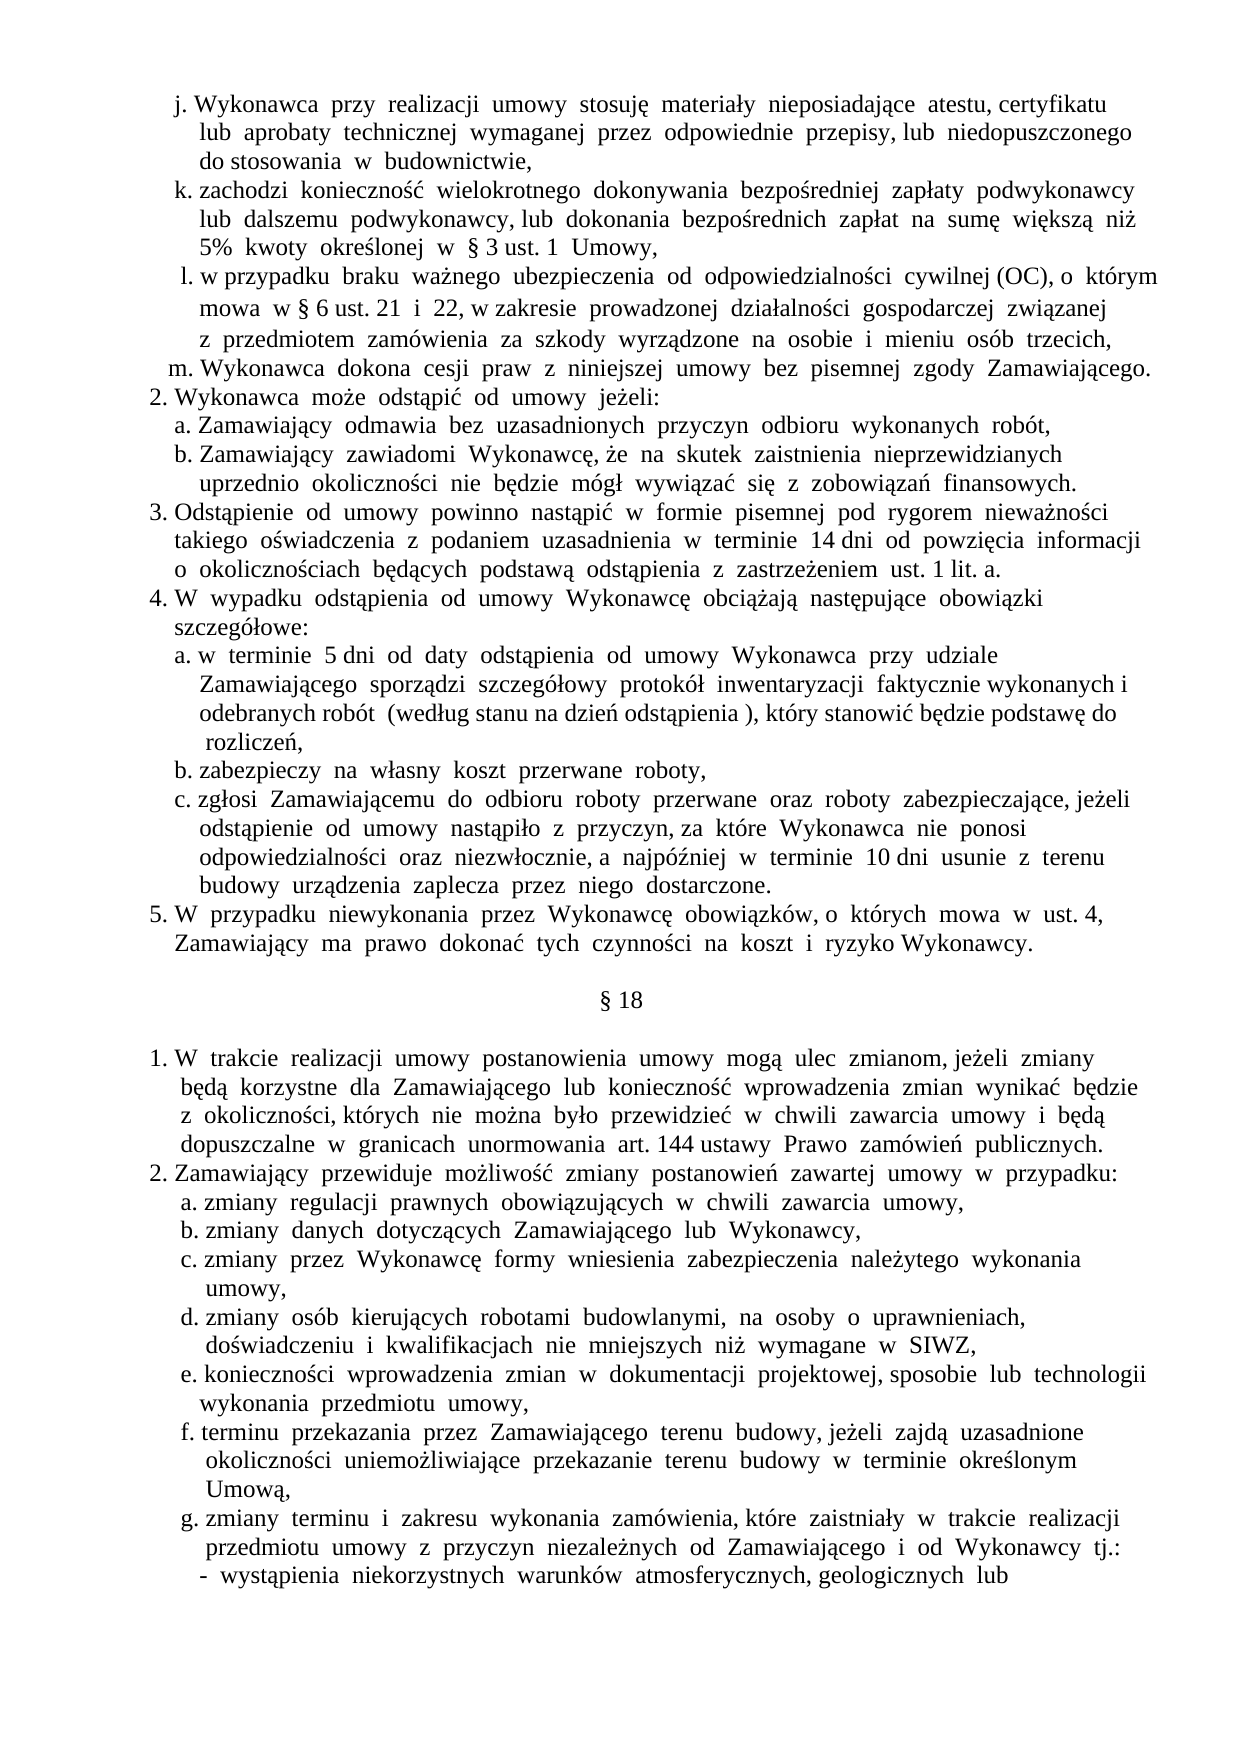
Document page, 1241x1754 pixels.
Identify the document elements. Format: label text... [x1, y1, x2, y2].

text 2. Wykonawca może odstąpić od umowy jeżeli: [149, 382, 1180, 411]
text o okolicznościach będących podstawą odstąpienia z zastrzeżeniem ust. 1 lit. a. [149, 554, 1180, 583]
text odpowiedzialności oraz niezwłocznie, a najpóźniej w terminie 10 dni usunie z terenu [149, 842, 1180, 871]
text l. w przypadku braku ważnego ubezpieczenia od odpowiedzialności cywilnej (OC), o którym [149, 261, 1180, 290]
text do stosowania w budownictwie, [149, 146, 1180, 175]
text takiego oświadczenia z podaniem uzasadnienia w terminie 14 dni od powzięcia informacji [149, 526, 1180, 554]
text 4. W wypadku odstąpienia od umowy Wykonawcę obciążają następujące obowiązki [149, 583, 1180, 612]
text umowy, [149, 1273, 1180, 1302]
text a. w terminie 5 dni od daty odstąpienia od umowy Wykonawca przy udziale [149, 641, 1180, 669]
text dopuszczalne w granicach unormowania art. 144 ustawy Prawo zamówień publicznych. [149, 1129, 1180, 1158]
text b. Zamawiający zawiadomi Wykonawcę, że na skutek zaistnienia nieprzewidzianych [149, 439, 1180, 468]
text d. zmiany osób kierujących robotami budowlanymi, na osoby o uprawnieniach, [149, 1302, 1180, 1331]
text a. Zamawiający odmawia bez uzasadnionych przyczyn odbioru wykonanych robót, [149, 411, 1180, 439]
text odebranych robót (według stanu na dzień odstąpienia ), który stanowić będzie podstawę do [149, 698, 1180, 727]
text Umową, [149, 1474, 1180, 1503]
text odstąpienie od umowy nastąpiło z przyczyn, za które Wykonawca nie ponosi [149, 813, 1180, 842]
text lub aprobaty technicznej wymaganej przez odpowiednie przepisy, lub niedopuszczonego [149, 117, 1180, 146]
text a. zmiany regulacji prawnych obowiązujących w chwili zawarcia umowy, [149, 1187, 1180, 1216]
text m. Wykonawca dokona cesji praw z niniejszej umowy bez pisemnej zgody Zamawiającego. [149, 353, 1180, 382]
text mowa w § 6 ust. 21 i 22, w zakresie prowadzonej działalności gospodarczej związanej [149, 293, 1180, 321]
text szczegółowe: [149, 612, 1180, 641]
text b. zmiany danych dotyczących Zamawiającego lub Wykonawcy, [149, 1216, 1180, 1244]
text c. zmiany przez Wykonawcę formy wniesienia zabezpieczenia należytego wykonania [149, 1244, 1180, 1273]
text 1. W trakcie realizacji umowy postanowienia umowy mogą ulec zmianom, jeżeli zmiany [149, 1043, 1180, 1072]
text c. zgłosi Zamawiającemu do odbioru roboty przerwane oraz roboty zabezpieczające, jeżeli [149, 784, 1180, 813]
text rozliczeń, [149, 727, 1180, 756]
text Zamawiającego sporządzi szczegółowy protokół inwentaryzacji faktycznie wykonanych i [149, 669, 1180, 698]
text lub dalszemu podwykonawcy, lub dokonania bezpośrednich zapłat na sumę większą niż [149, 204, 1180, 232]
text 5. W przypadku niewykonania przez Wykonawcę obowiązków, o których mowa w ust. 4, [149, 899, 1180, 928]
text 2. Zamawiający przewiduje możliwość zmiany postanowień zawartej umowy w przypadku: [149, 1158, 1180, 1187]
text będą korzystne dla Zamawiającego lub konieczność wprowadzenia zmian wynikać będzie [149, 1072, 1180, 1101]
text g. zmiany terminu i zakresu wykonania zamówienia, które zaistniały w trakcie realizacji [149, 1503, 1180, 1532]
text k. zachodzi konieczność wielokrotnego dokonywania bezpośredniej zapłaty podwykonawcy [149, 175, 1180, 204]
text doświadczeniu i kwalifikacjach nie mniejszych niż wymagane w SIWZ, [149, 1331, 1180, 1359]
text 5% kwoty określonej w § 3 ust. 1 Umowy, [149, 232, 1180, 261]
text z okoliczności, których nie można było przewidzieć w chwili zawarcia umowy i będą [149, 1101, 1180, 1129]
text okoliczności uniemożliwiające przekazanie terenu budowy w terminie określonym [149, 1446, 1180, 1474]
text b. zabezpieczy na własny koszt przerwane roboty, [149, 756, 1180, 784]
text - wystąpienia niekorzystnych warunków atmosferycznych, geologicznych lub [149, 1561, 1180, 1589]
text j. Wykonawca przy realizacji umowy stosuję materiały nieposiadające atestu, certyfikatu [149, 89, 1180, 117]
text § 18 [149, 986, 1180, 1014]
text wykonania przedmiotu umowy, [149, 1388, 1180, 1417]
text 3. Odstąpienie od umowy powinno nastąpić w formie pisemnej pod rygorem nieważności [149, 497, 1180, 526]
text uprzednio okoliczności nie będzie mógł wywiązać się z zobowiązań finansowych. [149, 468, 1180, 497]
text z przedmiotem zamówienia za szkody wyrządzone na osobie i mieniu osób trzecich, [149, 324, 1180, 353]
text przedmiotu umowy z przyczyn niezależnych od Zamawiającego i od Wykonawcy tj.: [149, 1532, 1180, 1561]
text Zamawiający ma prawo dokonać tych czynności na koszt i ryzyko Wykonawcy. [149, 928, 1180, 957]
text budowy urządzenia zaplecza przez niego dostarczone. [149, 871, 1180, 899]
text f. terminu przekazania przez Zamawiającego terenu budowy, jeżeli zajdą uzasadnione [149, 1417, 1180, 1446]
text e. konieczności wprowadzenia zmian w dokumentacji projektowej, sposobie lub technologii [149, 1359, 1180, 1388]
